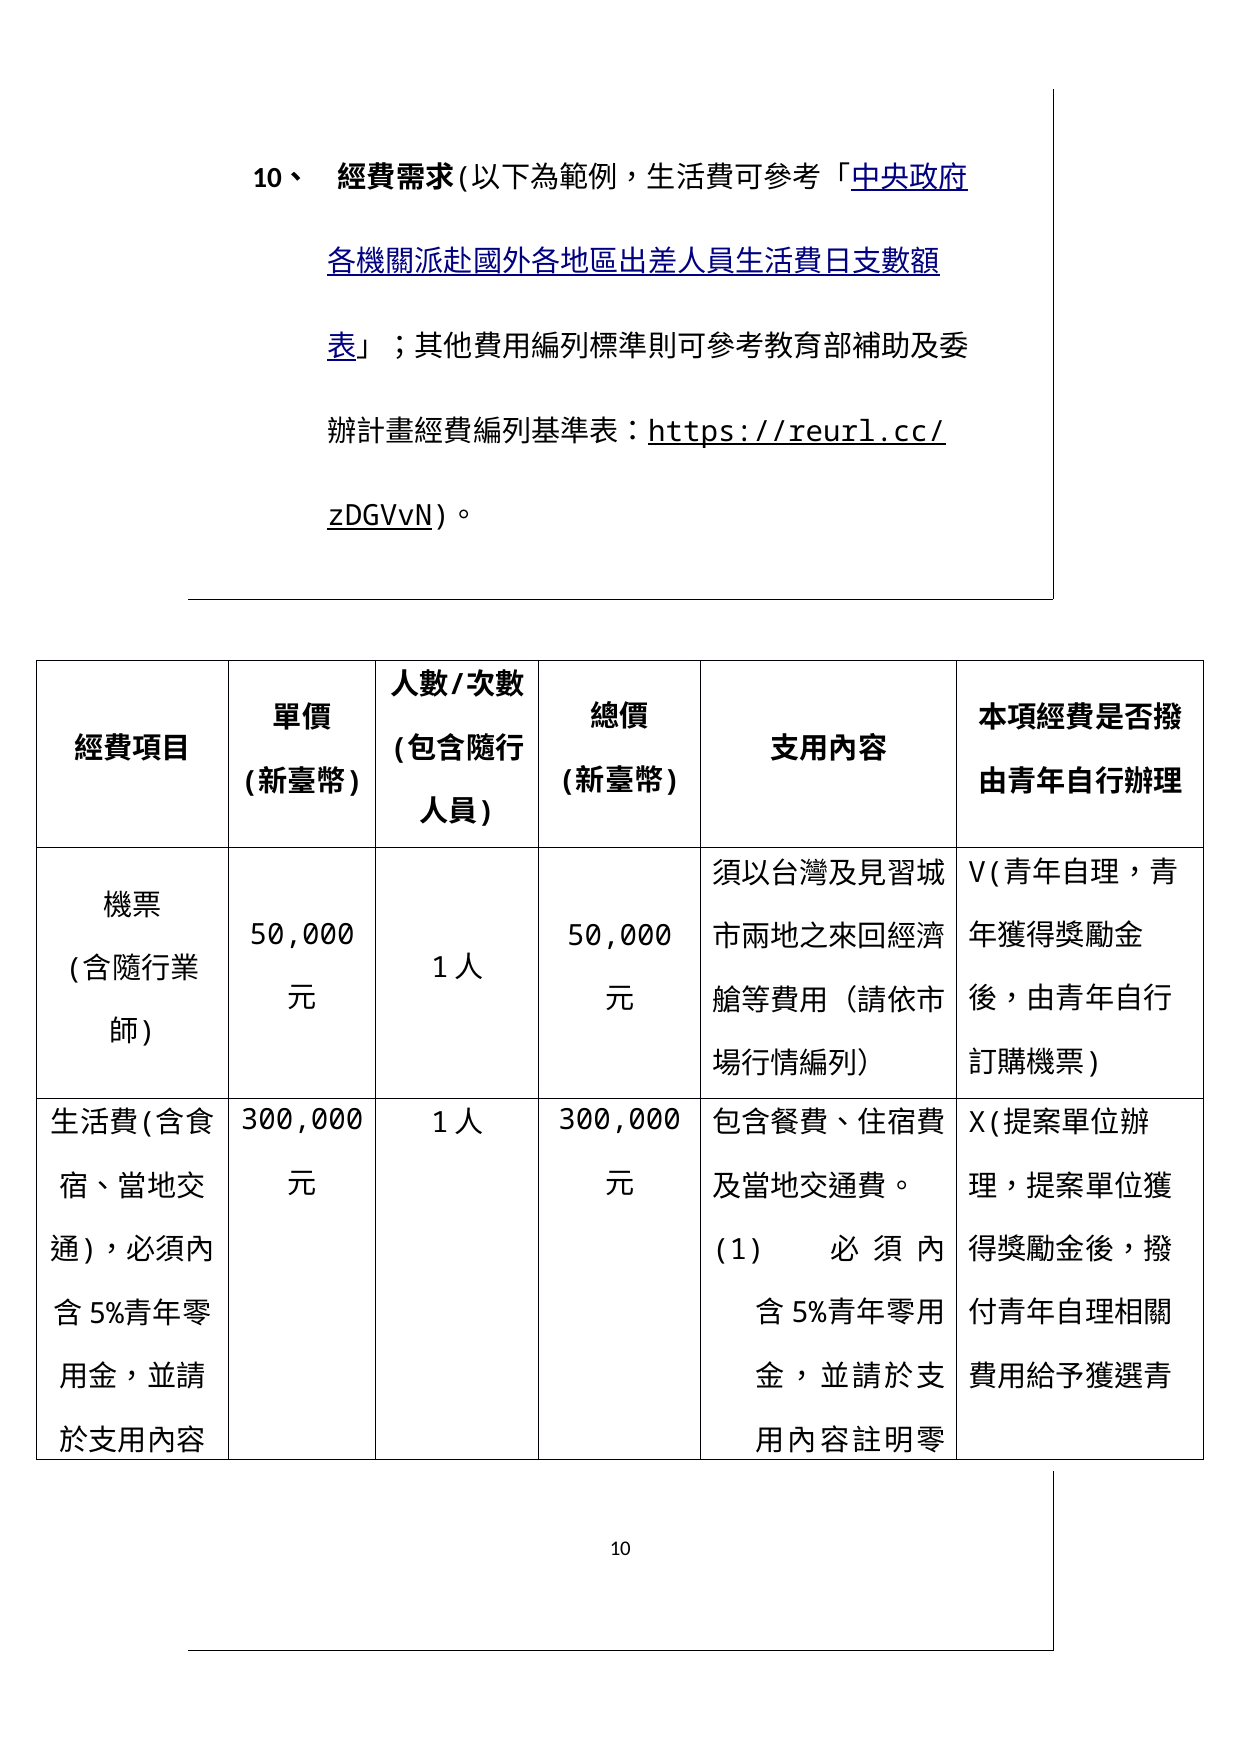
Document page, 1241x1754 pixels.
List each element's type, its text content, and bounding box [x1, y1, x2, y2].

table_cell 1人 [376, 1099, 538, 1458]
list 經費需求(以下為範例，生活費可參考「中央政府各機關派赴國外各地區出差人員生活費日支數額表」；其他費用編列標準則可參考教育部補助及委辦計畫經費編列基準表：https://reurl.cc/zDGVvN)。 [187, 89, 1053, 599]
table_cell 包含餐費、住宿費及當地交通費。 必須內含5%青年零用金，並請於支用內容註明零 [701, 1099, 956, 1458]
table_cell 50,000元 [539, 848, 700, 1098]
table_cell 300,000元 [229, 1099, 375, 1458]
table_header 總價 (新臺幣) [539, 661, 700, 847]
table_cell 機票 (含隨行業師) [37, 848, 228, 1098]
table_cell 300,000元 [539, 1099, 700, 1458]
table_header 本項經費是否撥由青年自行辦理 [957, 661, 1203, 847]
table_cell 生活費(含食宿、當地交通)，必須內含5%青年零用金，並請於支用內容 [37, 1099, 228, 1458]
table_header 支用內容 [701, 661, 956, 847]
table_cell V(青年自理，青年獲得獎勵金後，由青年自行訂購機票) [957, 848, 1203, 1098]
table_header 經費項目 [37, 661, 228, 847]
table_cell 50,000元 [229, 848, 375, 1098]
table_cell 須以台灣及見習城市兩地之來回經濟艙等費用（請依市場行情編列） [701, 848, 956, 1098]
table_cell 1人 [376, 848, 538, 1098]
table_cell X(提案單位辦理，提案單位獲得獎勵金後，撥付青年自理相關費用給予獲選青 [957, 1099, 1203, 1458]
table_header 單價 (新臺幣) [229, 661, 375, 847]
table_header 人數/次數(包含隨行人員) [376, 661, 538, 847]
